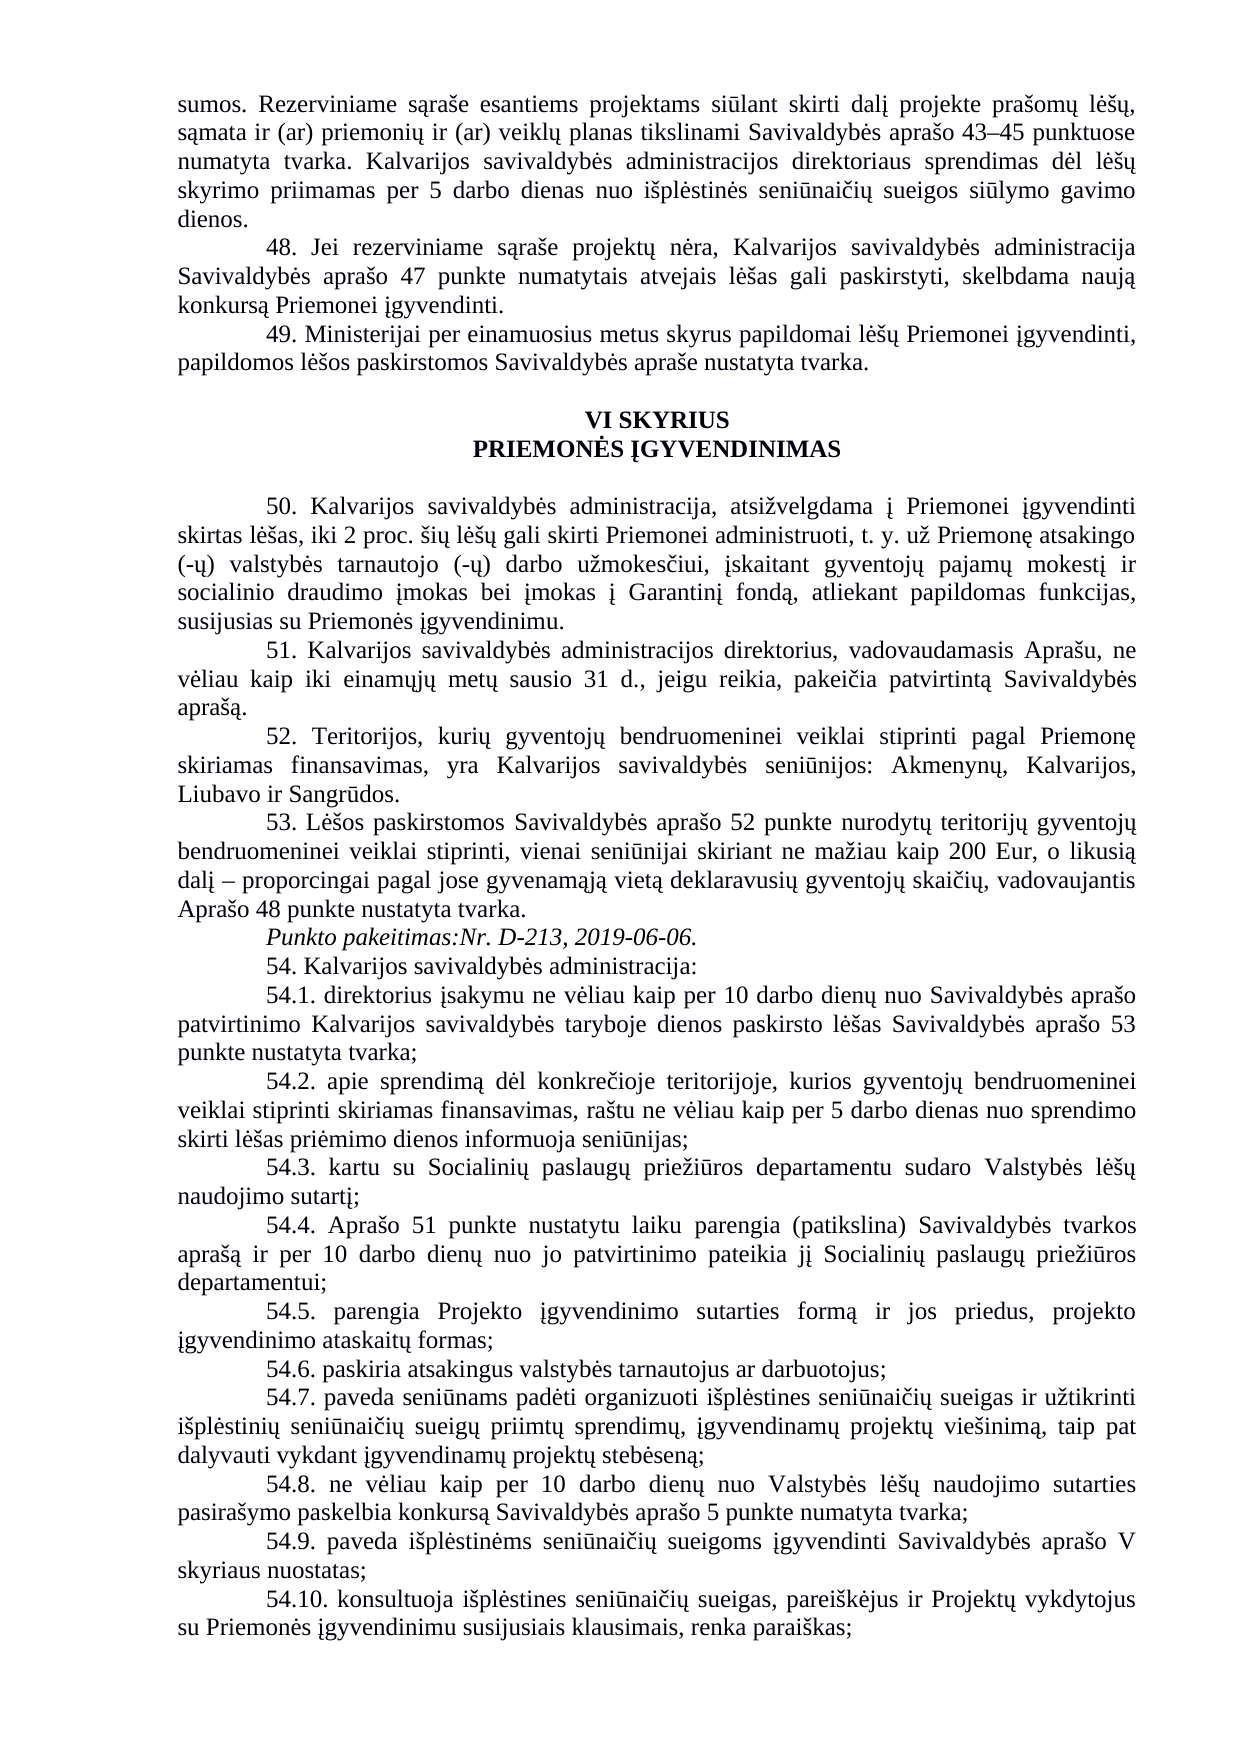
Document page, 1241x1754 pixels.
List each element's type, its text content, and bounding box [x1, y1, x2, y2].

text 48. Jei rezerviniame sąraše projektų nėra, Kalvarijos savivaldybės administracija Savivaldybės aprašo 47 punkte numatytais atvejais lėšas gali paskirstyti, skelbdama naują konkursą Priemonei įgyvendinti. [177, 232, 1137, 319]
text 54.9. paveda išplėstinėms seniūnaičių sueigoms įgyvendinti Savivaldybės aprašo V skyriaus nuostatas; [177, 1526, 1137, 1584]
text 54. Kalvarijos savivaldybės administracija: [177, 951, 1137, 980]
text 54.6. paskiria atsakingus valstybės tarnautojus ar darbuotojus; [177, 1354, 1137, 1382]
text 52. Teritorijos, kurių gyventojų bendruomeninei veiklai stiprinti pagal Priemonę skiriamas finansavimas, yra Kalvarijos savivaldybės seniūnijos: Akmenynų, Kalvarijos, Liubavo ir Sangrūdos. [177, 721, 1137, 807]
text 54.4. Aprašo 51 punkte nustatytu laiku parengia (patikslina) Savivaldybės tvarkos aprašą ir per 10 darbo dienų nuo jo patvirtinimo pateikia jį Socialinių paslaugų priežiūros departamentui; [177, 1210, 1137, 1296]
text Punkto pakeitimas:Nr. D-213, 2019-06-06. [177, 922, 1137, 951]
text 54.10. konsultuoja išplėstines seniūnaičių sueigas, pareiškėjus ir Projektų vykdytojus su Priemonės įgyvendinimu susijusiais klausimais, renka paraiškas; [177, 1584, 1137, 1641]
text 54.2. apie sprendimą dėl konkrečioje teritorijoje, kurios gyventojų bendruomeninei veiklai stiprinti skiriamas finansavimas, raštu ne vėliau kaip per 5 darbo dienas nuo sprendimo skirti lėšas priėmimo dienos informuoja seniūnijas; [177, 1066, 1137, 1152]
text 49. Ministerijai per einamuosius metus skyrus papildomai lėšų Priemonei įgyvendinti, papildomos lėšos paskirstomos Savivaldybės apraše nustatyta tvarka. [177, 319, 1137, 376]
text 54.5. parengia Projekto įgyvendinimo sutarties formą ir jos priedus, projekto įgyvendinimo ataskaitų formas; [177, 1296, 1137, 1354]
text 54.8. ne vėliau kaip per 10 darbo dienų nuo Valstybės lėšų naudojimo sutarties pasirašymo paskelbia konkursą Savivaldybės aprašo 5 punkte numatyta tvarka; [177, 1469, 1137, 1526]
text 51. Kalvarijos savivaldybės administracijos direktorius, vadovaudamasis Aprašu, ne vėliau kaip iki einamųjų metų sausio 31 d., jeigu reikia, pakeičia patvirtintą Savivaldybės aprašą. [177, 635, 1137, 721]
text 54.3. kartu su Socialinių paslaugų priežiūros departamentu sudaro Valstybės lėšų naudojimo sutartį; [177, 1152, 1137, 1210]
text sumos. Rezerviniame sąraše esantiems projektams siūlant skirti dalį projekte prašomų lėšų, sąmata ir (ar) priemonių ir (ar) veiklų planas tikslinami Savivaldybės aprašo 43–45 punktuose numatyta tvarka. Kalvarijos savivaldybės administracijos direktoriaus sprendimas dėl lėšų skyrimo priimamas per 5 darbo dienas nuo išplėstinės seniūnaičių sueigos siūlymo gavimo dienos. [177, 89, 1137, 232]
text VI SKYRIUS [177, 405, 1137, 434]
text 54.1. direktorius įsakymu ne vėliau kaip per 10 darbo dienų nuo Savivaldybės aprašo patvirtinimo Kalvarijos savivaldybės taryboje dienos paskirsto lėšas Savivaldybės aprašo 53 punkte nustatyta tvarka; [177, 980, 1137, 1066]
text PRIEMONĖS ĮGYVENDINIMAS [177, 434, 1137, 462]
text 54.7. paveda seniūnams padėti organizuoti išplėstines seniūnaičių sueigas ir užtikrinti išplėstinių seniūnaičių sueigų priimtų sprendimų, įgyvendinamų projektų viešinimą, taip pat dalyvauti vykdant įgyvendinamų projektų stebėseną; [177, 1382, 1137, 1469]
text 50. Kalvarijos savivaldybės administracija, atsižvelgdama į Priemonei įgyvendinti skirtas lėšas, iki 2 proc. šių lėšų gali skirti Priemonei administruoti, t. y. už Priemonę atsakingo (-ų) valstybės tarnautojo (-ų) darbo užmokesčiui, įskaitant gyventojų pajamų mokestį ir socialinio draudimo įmokas bei įmokas į Garantinį fondą, atliekant papildomas funkcijas, susijusias su Priemonės įgyvendinimu. [177, 491, 1137, 635]
text 53. Lėšos paskirstomos Savivaldybės aprašo 52 punkte nurodytų teritorijų gyventojų bendruomeninei veiklai stiprinti, vienai seniūnijai skiriant ne mažiau kaip 200 Eur, o likusią dalį – proporcingai pagal jose gyvenamąją vietą deklaravusių gyventojų skaičių, vadovaujantis Aprašo 48 punkte nustatyta tvarka. [177, 807, 1137, 922]
